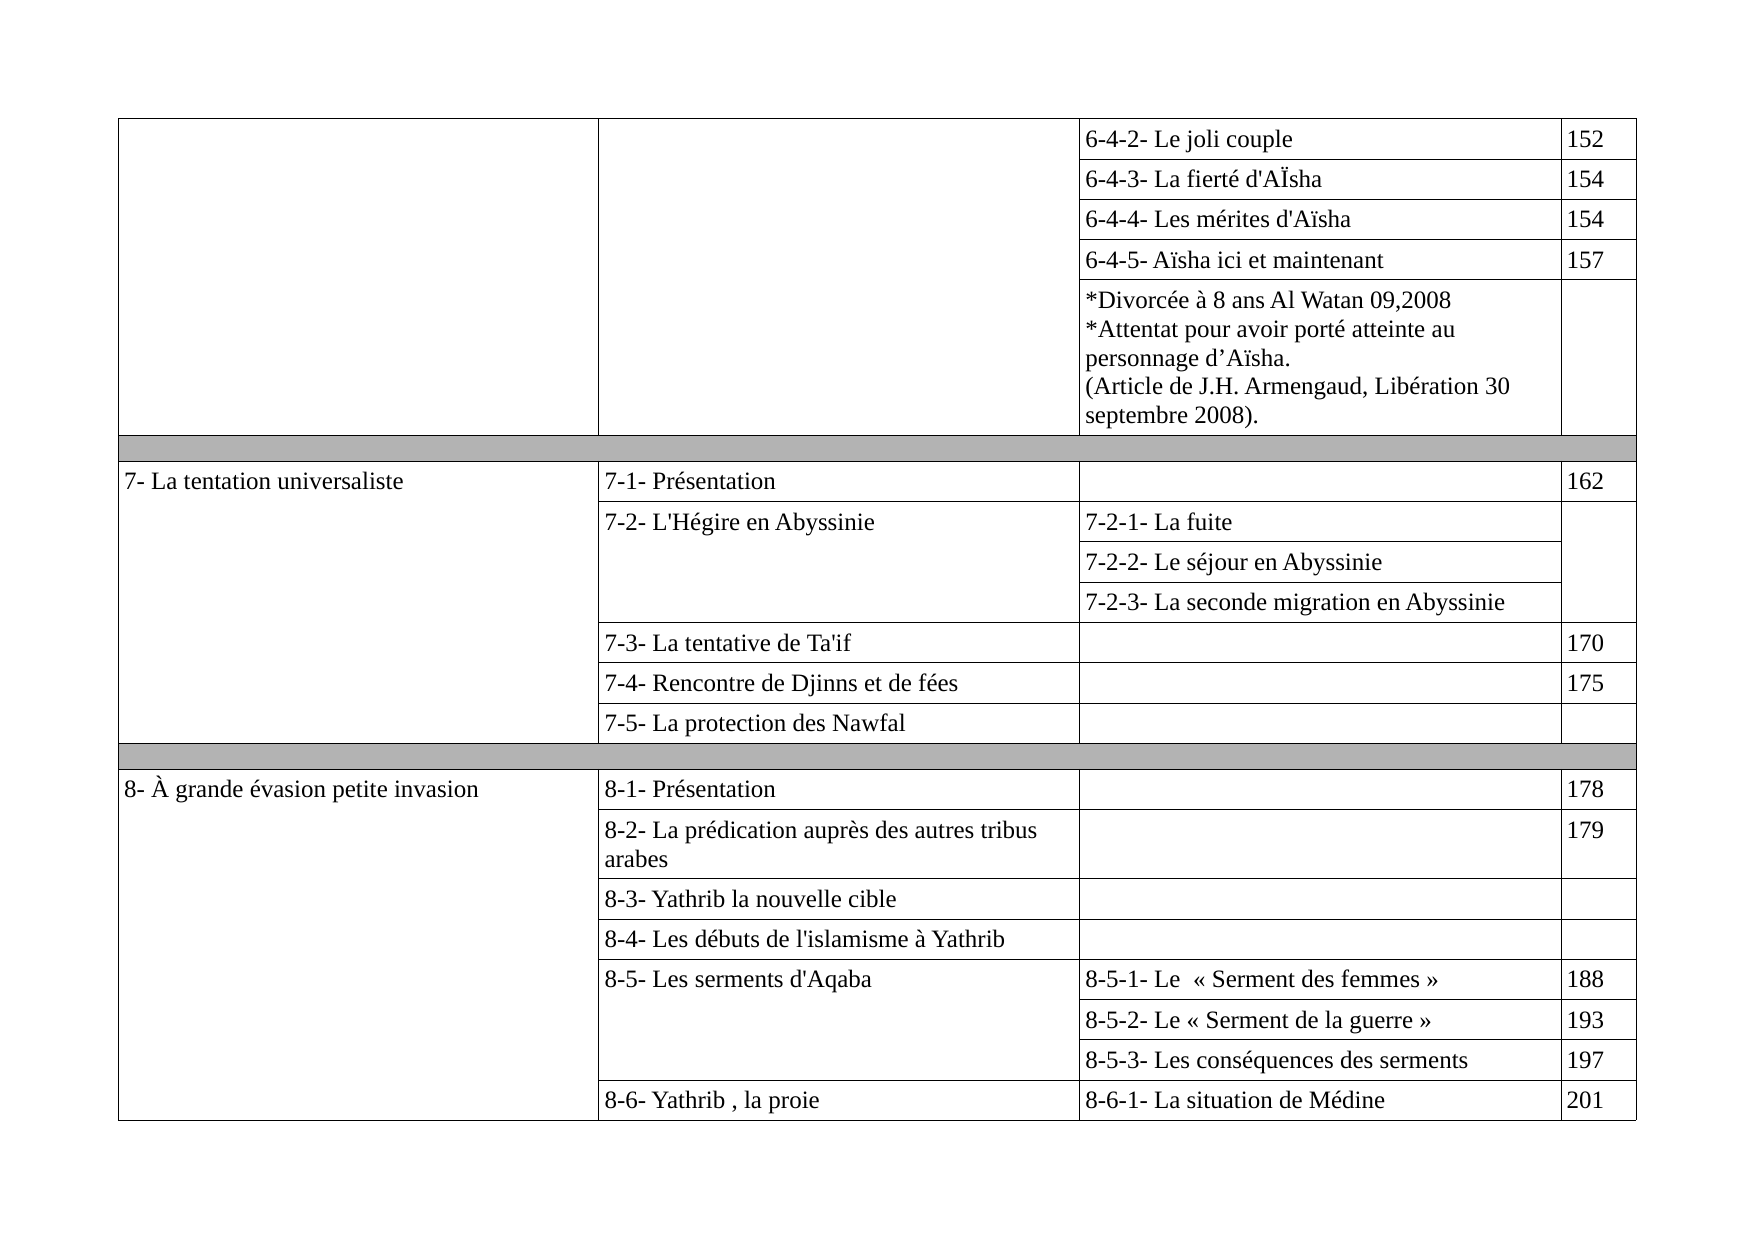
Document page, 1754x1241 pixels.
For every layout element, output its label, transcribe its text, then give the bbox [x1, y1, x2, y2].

table_cell 6-4-5- Aïsha ici et maintenant [1080, 240, 1561, 279]
table_cell [599, 119, 1079, 435]
table_cell 6-4-3- La fierté d'AÏsha [1080, 160, 1561, 199]
table_cell [1562, 704, 1636, 743]
table_cell 6-4-2- Le joli couple [1080, 119, 1561, 158]
table_cell 8- À grande évasion petite invasion [119, 770, 598, 1120]
table_cell 8-6-1- La situation de Médine [1080, 1081, 1561, 1120]
table_cell 8-3- Yathrib la nouvelle cible [599, 879, 1079, 918]
table_cell 8-5-3- Les conséquences des serments [1080, 1040, 1561, 1080]
table_cell [1080, 920, 1561, 959]
table_cell 175 [1562, 663, 1636, 702]
table_cell 8-5-2- Le « Serment de la guerre » [1080, 1000, 1561, 1039]
table_cell 8-2- La prédication auprès des autres tribus arabes [599, 810, 1079, 878]
table_cell 193 [1562, 1000, 1636, 1039]
table_cell 188 [1562, 960, 1636, 999]
table_cell [1080, 770, 1561, 809]
table_cell 157 [1562, 240, 1636, 279]
table_cell 7-3- La tentative de Ta'if [599, 623, 1079, 662]
table_cell [1562, 502, 1636, 622]
table_cell 179 [1562, 810, 1636, 878]
table_cell 7-2- L'Hégire en Abyssinie [599, 502, 1079, 622]
table_cell [1080, 623, 1561, 662]
table_cell 162 [1562, 462, 1636, 501]
table_cell 7-4- Rencontre de Djinns et de fées [599, 663, 1079, 702]
table_cell 154 [1562, 200, 1636, 239]
table_cell 6-4-4- Les mérites d'Aïsha [1080, 200, 1561, 239]
table_cell [1080, 462, 1561, 501]
table_cell 197 [1562, 1040, 1636, 1080]
table_cell [1080, 810, 1561, 878]
table_cell [1080, 704, 1561, 743]
table_cell 154 [1562, 160, 1636, 199]
table_cell 178 [1562, 770, 1636, 809]
table_cell [119, 744, 1636, 769]
table_cell 8-1- Présentation [599, 770, 1079, 809]
table_cell [1080, 663, 1561, 702]
table_cell [1080, 879, 1561, 918]
table_cell [119, 436, 1636, 461]
table_cell 7- La tentation universaliste [119, 462, 598, 743]
table_cell [1562, 280, 1636, 435]
table_cell [1562, 920, 1636, 959]
table_cell 7-2-2- Le séjour en Abyssinie [1080, 542, 1561, 582]
table_cell *Divorcée à 8 ans Al Watan 09,2008 *Attentat pour avoir porté atteinte au personnage d’Aïsha. (Article de J.H. Armengaud, Libération 30 septembre 2008). [1080, 280, 1561, 435]
table_cell 8-6- Yathrib , la proie [599, 1081, 1079, 1120]
table_cell [119, 119, 598, 435]
table_cell 8-4- Les débuts de l'islamisme à Yathrib [599, 920, 1079, 959]
table_cell 7-5- La protection des Nawfal [599, 704, 1079, 743]
table_cell 7-2-1- La fuite [1080, 502, 1561, 541]
table_cell 170 [1562, 623, 1636, 662]
table_cell 8-5-1- Le « Serment des femmes » [1080, 960, 1561, 999]
table_cell 7-2-3- La seconde migration en Abyssinie [1080, 583, 1561, 622]
table_cell 8-5- Les serments d'Aqaba [599, 960, 1079, 1080]
table_cell 152 [1562, 119, 1636, 158]
table_cell [1562, 879, 1636, 918]
table_cell 201 [1562, 1081, 1636, 1120]
table_cell 7-1- Présentation [599, 462, 1079, 501]
